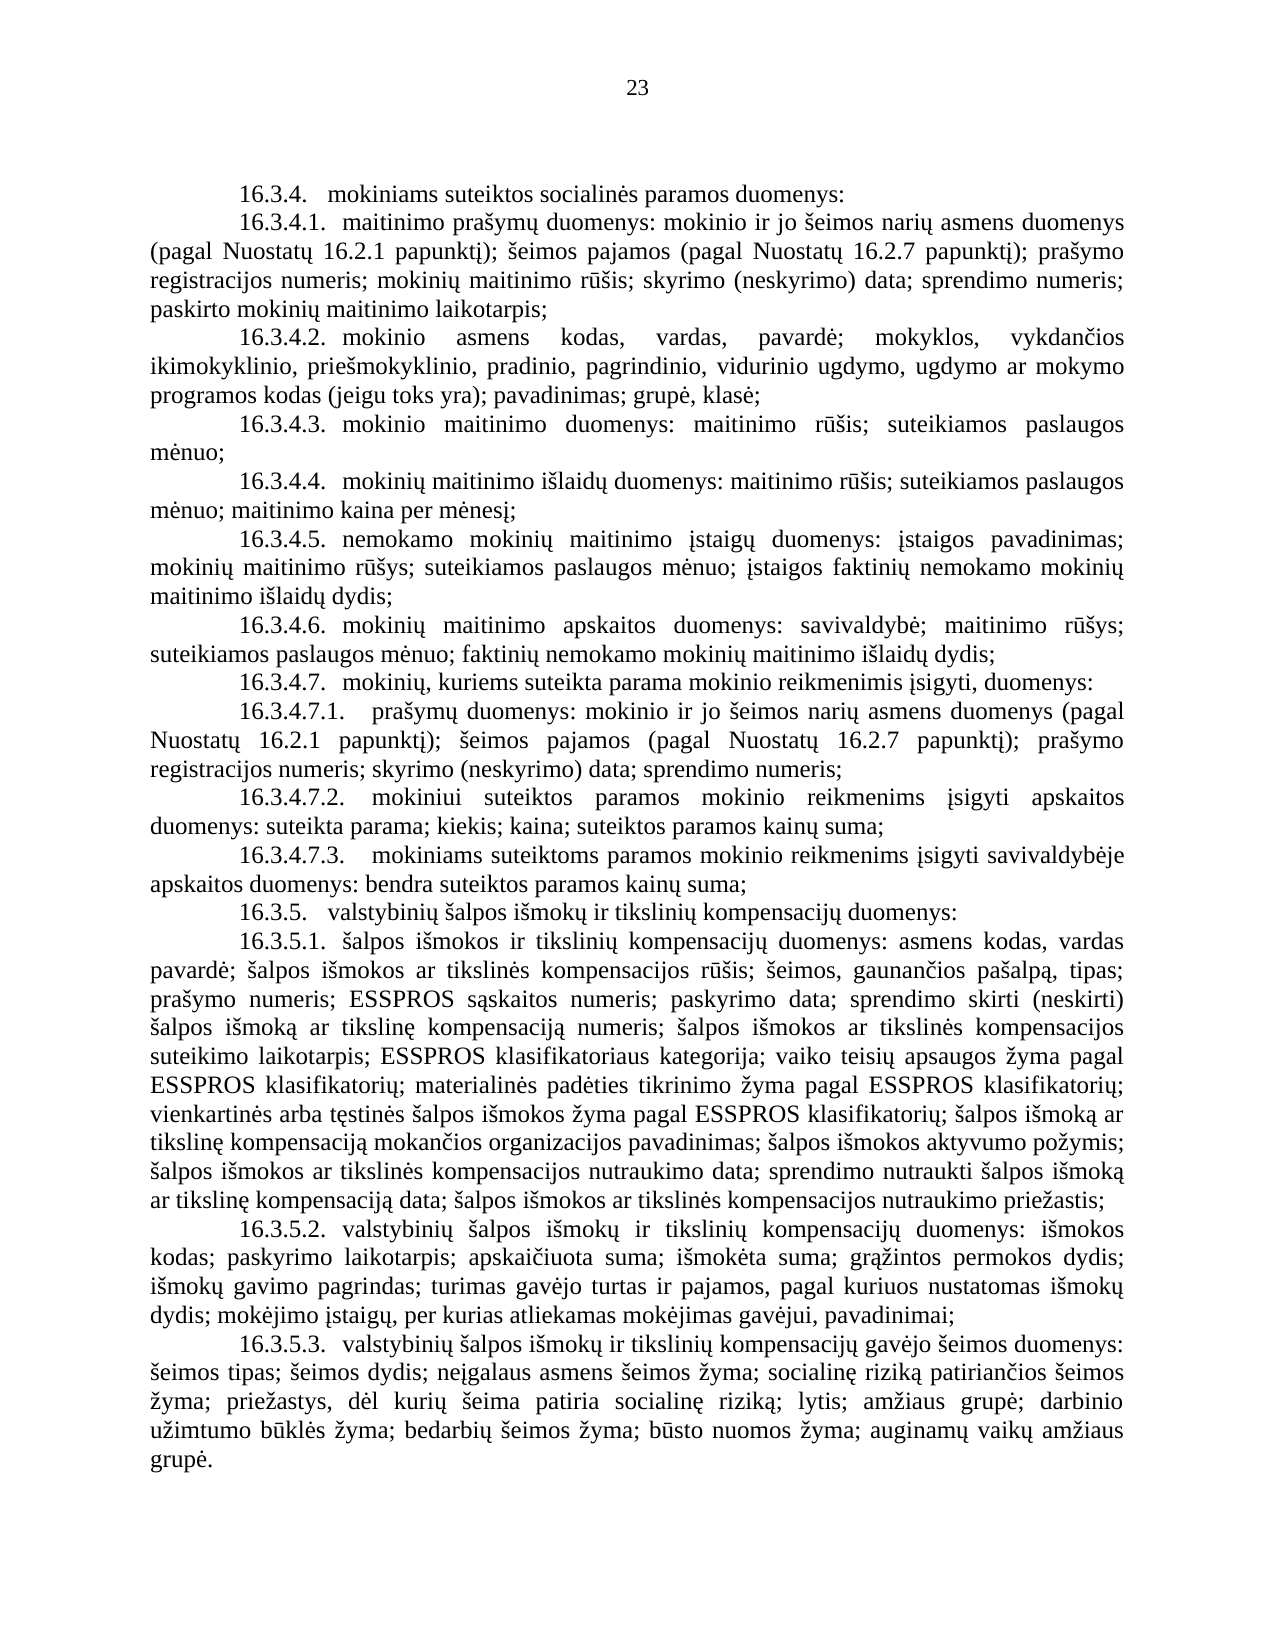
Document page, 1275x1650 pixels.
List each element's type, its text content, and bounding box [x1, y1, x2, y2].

text 16.3.4.1. maitinimo prašymų duomenys: mokinio ir jo šeimos narių asmens duomenys (pagal Nuostatų 16.2.1 papunktį); šeimos pajamos (pagal Nuostatų 16.2.7 papunktį); prašymo registracijos numeris; mokinių maitinimo rūšis; skyrimo (neskyrimo) data; sprendimo numeris; paskirto mokinių maitinimo laikotarpis; [150, 207, 1125, 322]
text 16.3.4.7.1. prašymų duomenys: mokinio ir jo šeimos narių asmens duomenys (pagal Nuostatų 16.2.1 papunktį); šeimos pajamos (pagal Nuostatų 16.2.7 papunktį); prašymo registracijos numeris; skyrimo (neskyrimo) data; sprendimo numeris; [150, 696, 1125, 782]
text 16.3.4.7.3. mokiniams suteiktoms paramos mokinio reikmenims įsigyti savivaldybėje apskaitos duomenys: bendra suteiktos paramos kainų suma; [150, 840, 1125, 897]
text 16.3.5.1. šalpos išmokos ir tikslinių kompensacijų duomenys: asmens kodas, vardas pavardė; šalpos išmokos ar tikslinės kompensacijos rūšis; šeimos, gaunančios pašalpą, tipas; prašymo numeris; ESSPROS sąskaitos numeris; paskyrimo data; sprendimo skirti (neskirti) šalpos išmoką ar tikslinę kompensaciją numeris; šalpos išmokos ar tikslinės kompensacijos suteikimo laikotarpis; ESSPROS klasifikatoriaus kategorija; vaiko teisių apsaugos žyma pagal ESSPROS klasifikatorių; materialinės padėties tikrinimo žyma pagal ESSPROS klasifikatorių; vienkartinės arba tęstinės šalpos išmokos žyma pagal ESSPROS klasifikatorių; šalpos išmoką ar tikslinę kompensaciją mokančios organizacijos pavadinimas; šalpos išmokos aktyvumo požymis; šalpos išmokos ar tikslinės kompensacijos nutraukimo data; sprendimo nutraukti šalpos išmoką ar tikslinę kompensaciją data; šalpos išmokos ar tikslinės kompensacijos nutraukimo priežastis; [150, 926, 1125, 1214]
text 16.3.5.2. valstybinių šalpos išmokų ir tikslinių kompensacijų duomenys: išmokos kodas; paskyrimo laikotarpis; apskaičiuota suma; išmokėta suma; grąžintos permokos dydis; išmokų gavimo pagrindas; turimas gavėjo turtas ir pajamos, pagal kuriuos nustatomas išmokų dydis; mokėjimo įstaigų, per kurias atliekamas mokėjimas gavėjui, pavadinimai; [150, 1214, 1125, 1329]
text 16.3.4.5. nemokamo mokinių maitinimo įstaigų duomenys: įstaigos pavadinimas; mokinių maitinimo rūšys; suteikiamos paslaugos mėnuo; įstaigos faktinių nemokamo mokinių maitinimo išlaidų dydis; [150, 524, 1125, 610]
text 16.3.4. mokiniams suteiktos socialinės paramos duomenys: [150, 179, 1125, 207]
text 16.3.5.3. valstybinių šalpos išmokų ir tikslinių kompensacijų gavėjo šeimos duomenys: šeimos tipas; šeimos dydis; neįgalaus asmens šeimos žyma; socialinę riziką patiriančios šeimos žyma; priežastys, dėl kurių šeima patiria socialinę riziką; lytis; amžiaus grupė; darbinio užimtumo būklės žyma; bedarbių šeimos žyma; būsto nuomos žyma; auginamų vaikų amžiaus grupė. [150, 1329, 1125, 1472]
text 16.3.4.4. mokinių maitinimo išlaidų duomenys: maitinimo rūšis; suteikiamos paslaugos mėnuo; maitinimo kaina per mėnesį; [150, 466, 1125, 524]
text 16.3.4.7. mokinių, kuriems suteikta parama mokinio reikmenimis įsigyti, duomenys: [150, 667, 1125, 696]
text 16.3.4.3. mokinio maitinimo duomenys: maitinimo rūšis; suteikiamos paslaugos mėnuo; [150, 409, 1125, 466]
text 16.3.5. valstybinių šalpos išmokų ir tikslinių kompensacijų duomenys: [150, 897, 1125, 926]
text 16.3.4.2. mokinio asmens kodas, vardas, pavardė; mokyklos, vykdančios ikimokyklinio, priešmokyklinio, pradinio, pagrindinio, vidurinio ugdymo, ugdymo ar mokymo programos kodas (jeigu toks yra); pavadinimas; grupė, klasė; [150, 322, 1125, 409]
text 16.3.4.6. mokinių maitinimo apskaitos duomenys: savivaldybė; maitinimo rūšys; suteikiamos paslaugos mėnuo; faktinių nemokamo mokinių maitinimo išlaidų dydis; [150, 610, 1125, 667]
text 16.3.4.7.2. mokiniui suteiktos paramos mokinio reikmenims įsigyti apskaitos duomenys: suteikta parama; kiekis; kaina; suteiktos paramos kainų suma; [150, 782, 1125, 840]
